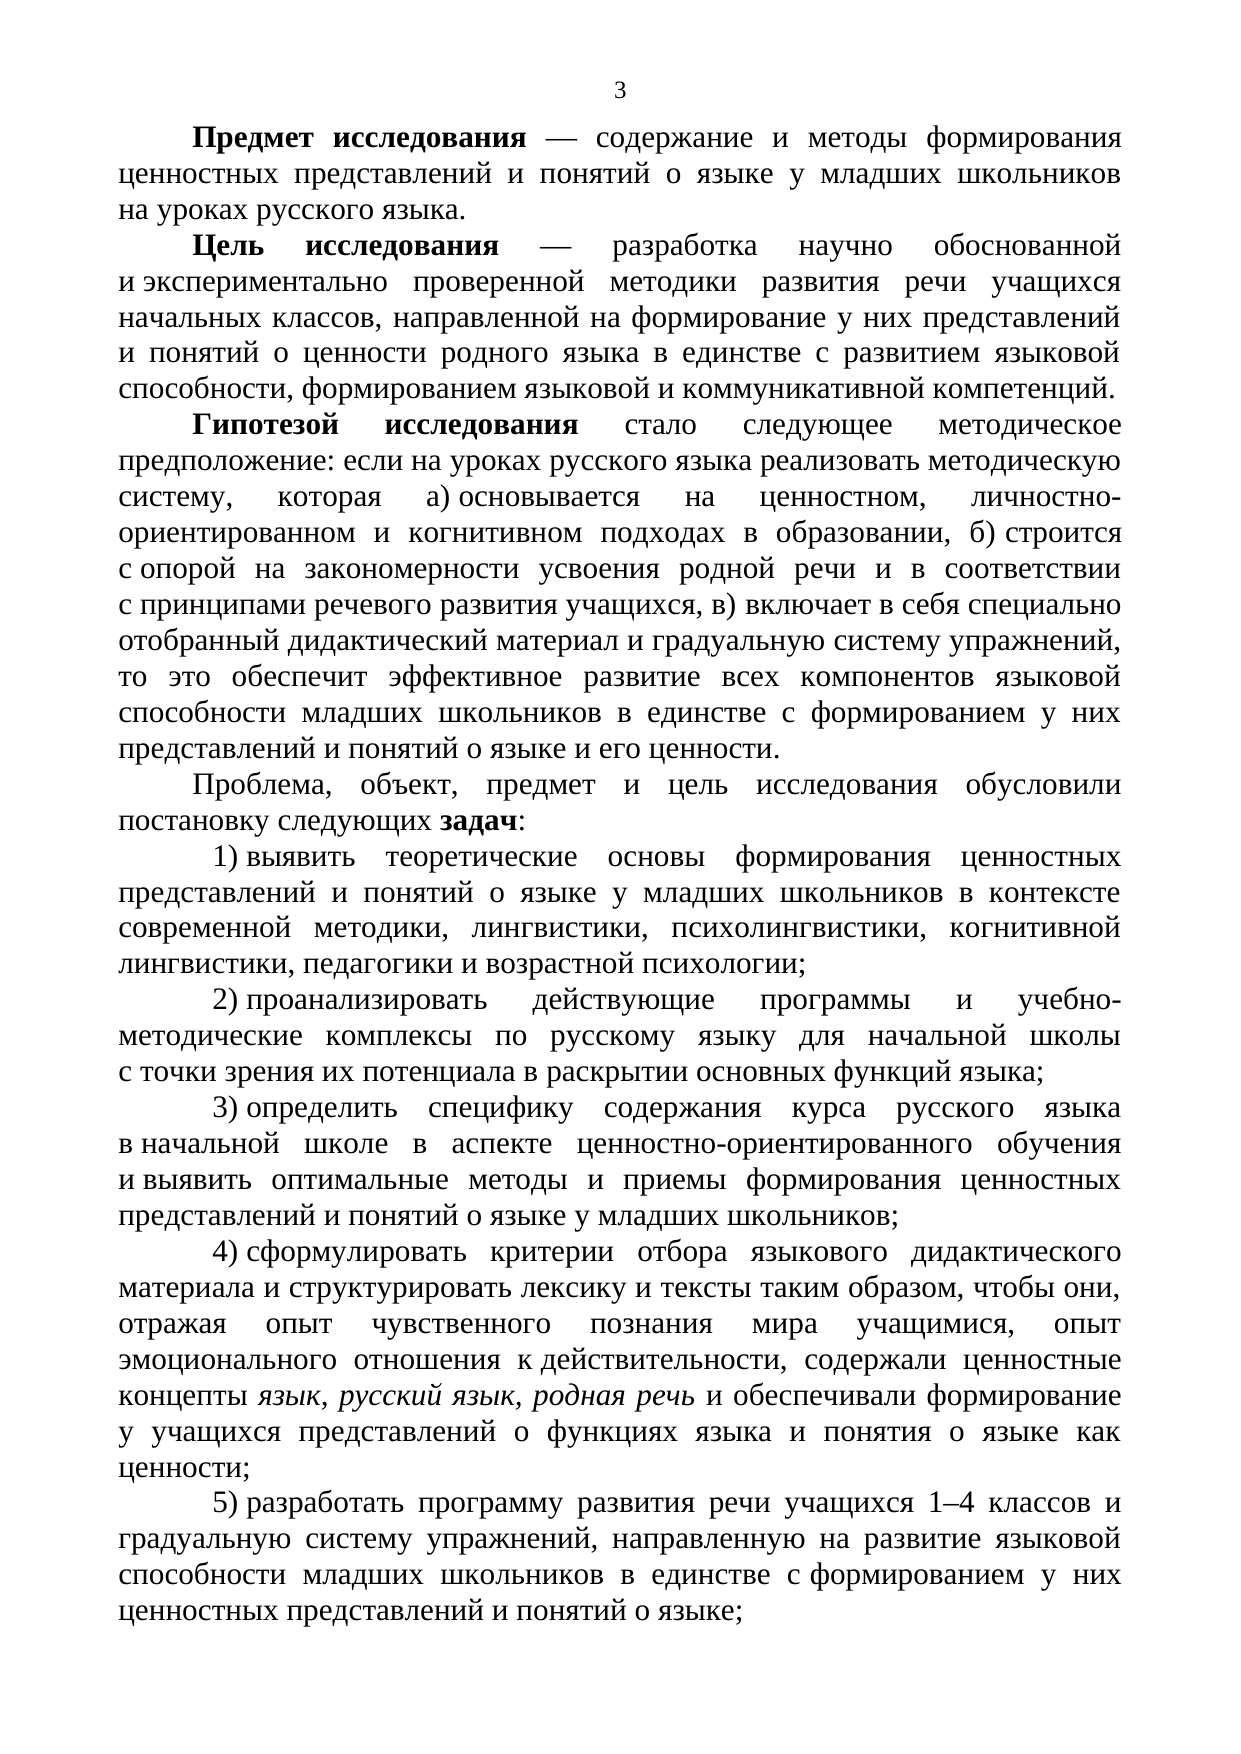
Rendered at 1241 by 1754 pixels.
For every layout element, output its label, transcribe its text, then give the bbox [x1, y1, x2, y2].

text 2) проанализировать действующие программы и учебно-методические комплексы по русскому языку для начальной школы с точки зрения их потенциала в раскрытии основных функций языка; [118, 981, 1122, 1088]
text 1) выявить теоретические основы формирования ценностных представлений и понятий о языке у младших школьников в контексте современной методики, лингвистики, психолингвистики, когнитивной лингвистики, педагогики и возрастной психологии; [118, 837, 1122, 981]
text Цель исследования — разработка научно обоснованной и экспериментально проверенной методики развития речи учащихся начальных классов, направленной на формирование у них представлений и понятий о ценности родного языка в единстве с развитием языковой способности, формированием языковой и коммуникативной компетенций. [118, 226, 1122, 406]
text Проблема, объект, предмет и цель исследования обусловили постановку следующих задач: [118, 765, 1122, 837]
text Предмет исследования — содержание и методы формирования ценностных представлений и понятий о языке у младших школьников на уроках русского языка. [118, 118, 1122, 226]
text 5) разработать программу развития речи учащихся 1–4 классов и градуальную систему упражнений, направленную на развитие языковой способности младших школьников в единстве с формированием у них ценностных представлений и понятий о языке; [118, 1484, 1122, 1627]
text Гипотезой исследования стало следующее методическое предположение: если на уроках русского языка реализовать методическую систему, которая а) основывается на ценностном, личностно-ориентированном и когнитивном подходах в образовании, б) строится с опорой на закономерности усвоения родной речи и в соответствии с принципами речевого развития учащихся, в) включает в себя специально отобранный дидактический материал и градуальную систему упражнений, то это обеспечит эффективное развитие всех компонентов языковой способности младших школьников в единстве с формированием у них представлений и понятий о языке и его ценности. [118, 406, 1122, 765]
text 4) сформулировать критерии отбора языкового дидактического материала и структурировать лексику и тексты таким образом, чтобы они, отражая опыт чувственного познания мира учащимися, опыт эмоционального отношения к действительности, содержали ценностные концепты язык, русский язык, родная речь и обеспечивали формирование у учащихся представлений о функциях языка и понятия о языке как ценности; [118, 1232, 1122, 1484]
text 3) определить специфику содержания курса русского языка в начальной школе в аспекте ценностно-ориентированного обучения и выявить оптимальные методы и приемы формирования ценностных представлений и понятий о языке у младших школьников; [118, 1088, 1122, 1232]
